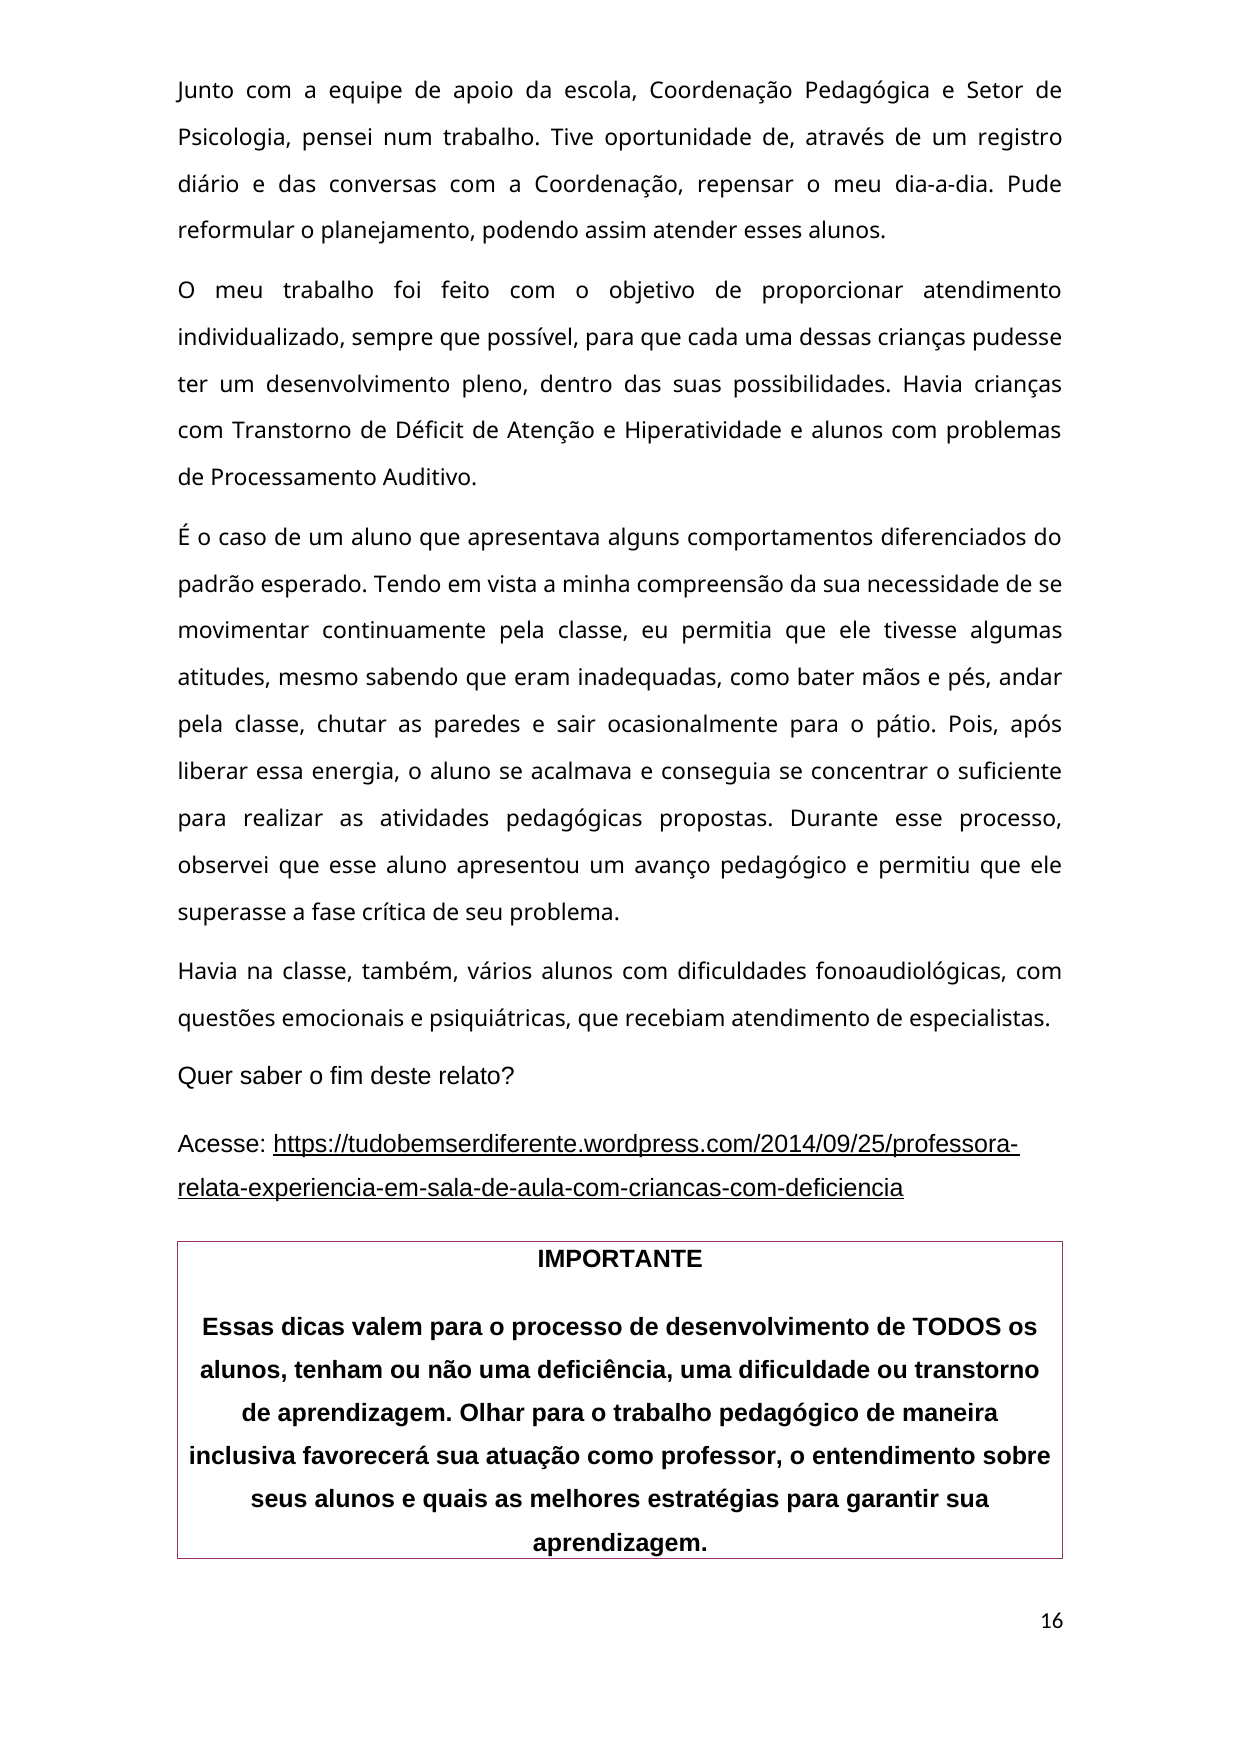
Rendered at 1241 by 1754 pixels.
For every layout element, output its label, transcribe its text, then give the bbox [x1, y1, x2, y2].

text IMPORTANTE [178, 1242, 1062, 1272]
text Acesse: https://tudobemserdiferente.wordpress.com/2014/09/25/professora-relata-experiencia-em-sala-de-aula-com-criancas-com-deficiencia [177, 1129, 1063, 1201]
text Quer saber o fim deste relato? [177, 1061, 1063, 1090]
text É o caso de um aluno que apresentava alguns comportamentos diferenciados do padrão esperado. Tendo em vista a minha compreensão da sua necessidade de se movimentar continuamente pela classe, eu permitia que ele tivesse algumas atitudes, mesmo sabendo que eram inadequadas, como bater mãos e pés, andar pela classe, chutar as paredes e sair ocasionalmente para o pátio. Pois, após liberar essa energia, o aluno se acalmava e conseguia se concentrar o suficiente para realizar as atividades pedagógicas propostas. Durante esse processo, observei que esse aluno apresentou um avanço pedagógico e permitiu que ele superasse a fase crítica de seu problema. [177, 521, 1063, 927]
text Essas dicas valem para o processo de desenvolvimento de TODOS os alunos, tenham ou não uma deficiência, uma dificuldade ou transtorno de aprendizagem. Olhar para o trabalho pedagógico de maneira inclusiva favorecerá sua atuação como professor, o entendimento sobre seus alunos e quais as melhores estratégias para garantir sua aprendizagem. [178, 1309, 1062, 1558]
text O meu trabalho foi feito com o objetivo de proporcionar atendimento individualizado, sempre que possível, para que cada uma dessas crianças pudesse ter um desenvolvimento pleno, dentro das suas possibilidades. Havia crianças com Transtorno de Déficit de Atenção e Hiperatividade e alunos com problemas de Processamento Auditivo. [177, 274, 1063, 492]
text Havia na classe, também, vários alunos com dificuldades fonoaudiológicas, com questões emocionais e psiquiátricas, que recebiam atendimento de especialistas. [177, 955, 1063, 1033]
text Junto com a equipe de apoio da escola, Coordenação Pedagógica e Setor de Psicologia, pensei num trabalho. Tive oportunidade de, através de um registro diário e das conversas com a Coordenação, repensar o meu dia-a-dia. Pude reformular o planejamento, podendo assim atender esses alunos. [177, 74, 1063, 246]
